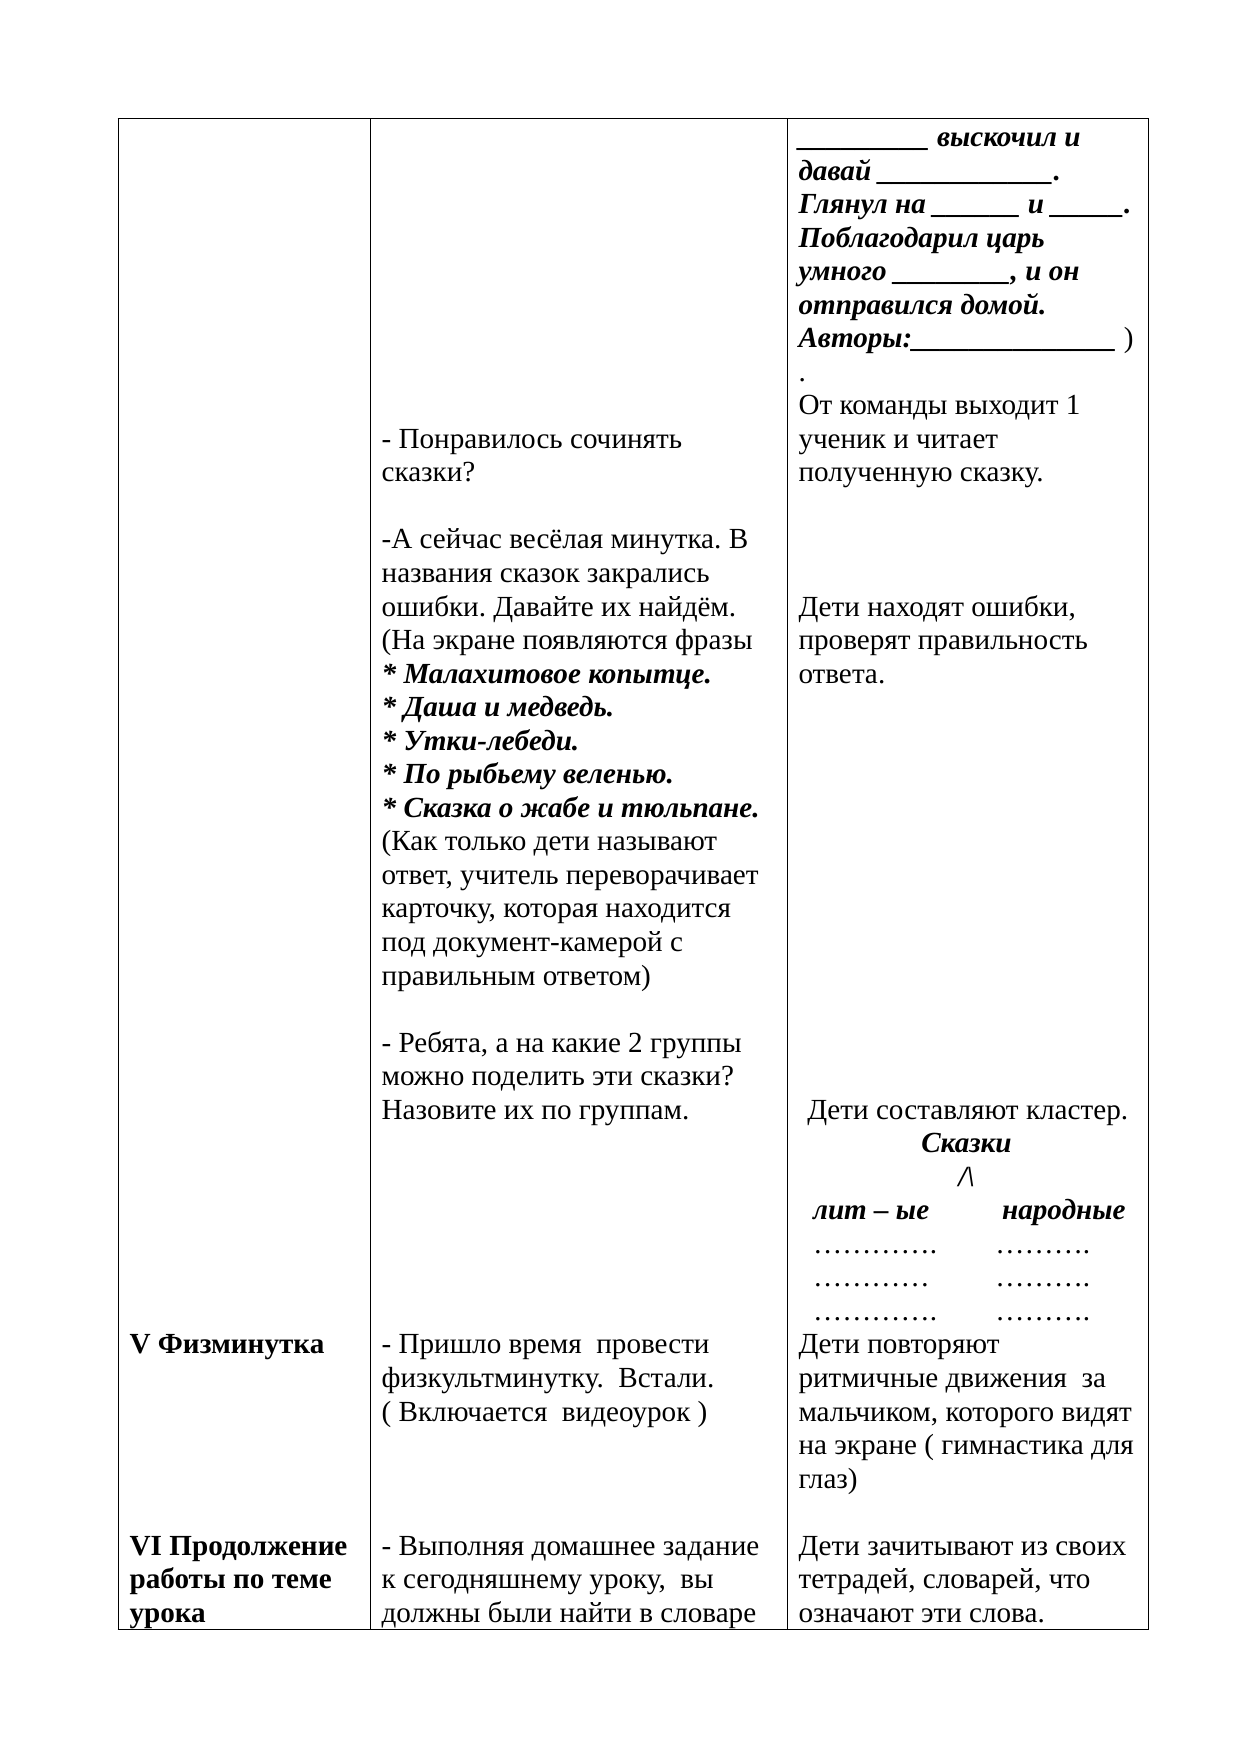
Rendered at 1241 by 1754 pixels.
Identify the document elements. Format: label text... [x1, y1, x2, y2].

table_cell V Физминутка VI Продолжение работы по теме урока [119, 119, 370, 1628]
table_cell _________ выскочил и давай ____________. Глянул на ______ и _____. Поблагодарил царь умного ________, и он отправился домой. Авторы:______________ ). От команды выходит 1 ученик и читает полученную сказку. Дети находят ошибки, проверят правильность ответа. Дети составляют кластер. Сказки /\ лит – ые народные …………. ………. ………… ………. …………. ………. Дети повторяют ритмичные движения за мальчиком, которого видят на экране ( гимнастика для глаз) Дети зачитывают из своих тетрадей, словарей, что означают эти слова. [788, 119, 1148, 1628]
table_cell - Понравилось сочинять сказки? -А сейчас весёлая минутка. В названия сказок закрались ошибки. Давайте их найдём. (На экране появляются фразы * Малахитовое копытце. * Даша и медведь. * Утки-лебеди. * По рыбьему веленью. * Сказка о жабе и тюльпане. (Как только дети называют ответ, учитель переворачивает карточку, которая находится под документ-камерой с правильным ответом) - Ребята, а на какие 2 группы можно поделить эти сказки? Назовите их по группам. - Пришло время провести физкультминутку. Встали. ( Включается видеоурок ) - Выполняя домашнее задание к сегодняшнему уроку, вы должны были найти в словаре [371, 119, 787, 1628]
